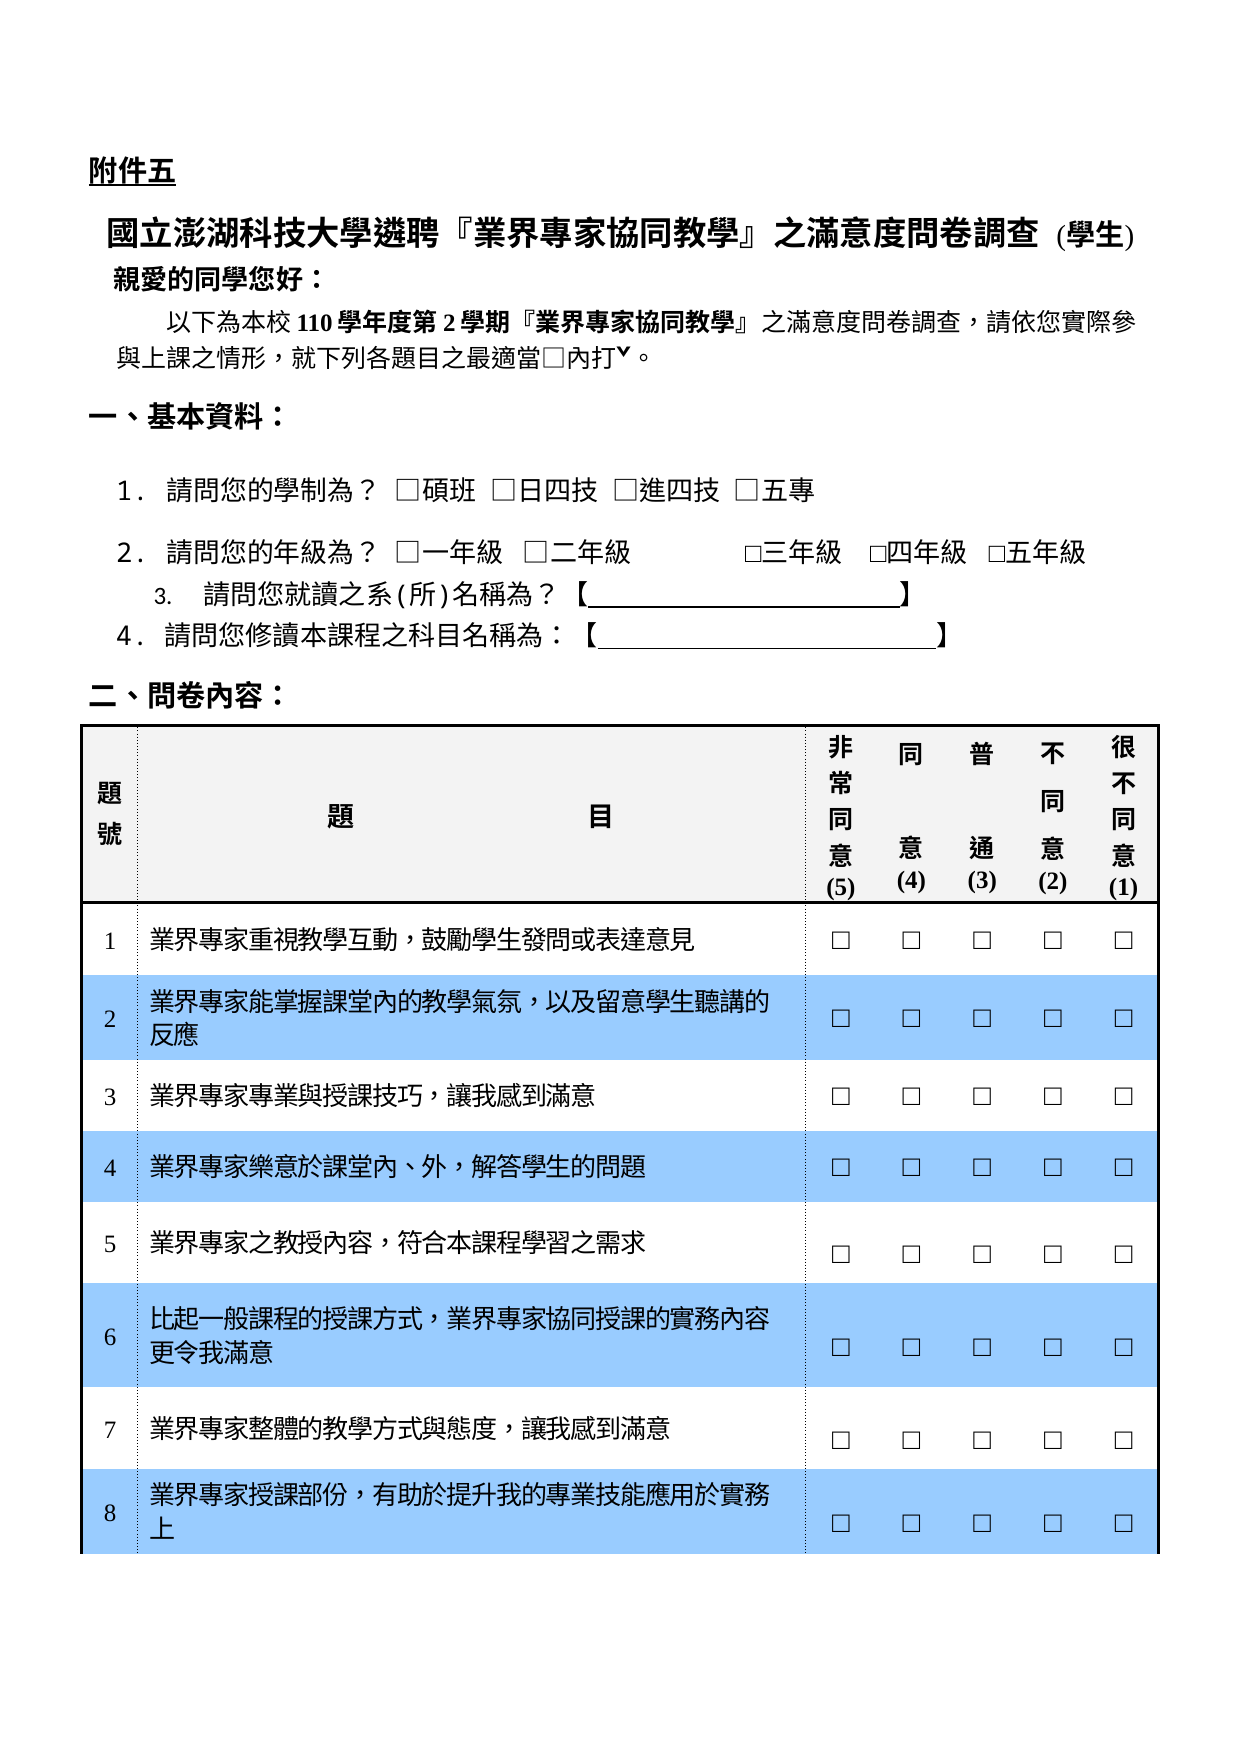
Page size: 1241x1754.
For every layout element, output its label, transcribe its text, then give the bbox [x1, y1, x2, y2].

table_header 題 號 [83, 727, 138, 901]
table_cell □ [805, 1283, 876, 1387]
table_cell 業界專家授課部份，有助於提升我的專業技能應用於實務上 [138, 1469, 805, 1554]
table_cell □ [947, 975, 1017, 1060]
table_cell □ [1017, 1388, 1088, 1469]
table_cell □ [947, 1283, 1017, 1387]
text 附件五 [89, 127, 1152, 189]
text 1. 請問您的學制為？ □碩班 □日四技 □進四技 □五專 [89, 445, 1154, 508]
table_cell □ [1088, 975, 1157, 1060]
table_cell 7 [83, 1388, 138, 1469]
text 國立澎湖科技大學遴聘『業界專家協同教學』之滿意度問卷調查 (學生) [89, 189, 1152, 252]
table_cell 5 [83, 1202, 138, 1283]
table_cell □ [1017, 904, 1088, 975]
table_cell □ [805, 904, 876, 975]
table_cell □ [876, 1131, 947, 1202]
table_header 很 不 同 意 (1) [1088, 727, 1157, 901]
table_cell □ [947, 1388, 1017, 1469]
table_cell □ [805, 1469, 876, 1554]
table_cell □ [1017, 975, 1088, 1060]
table_cell □ [1017, 1202, 1088, 1283]
table_cell □ [876, 904, 947, 975]
table_cell □ [1088, 1202, 1157, 1283]
table_cell 2 [83, 975, 138, 1060]
table_cell □ [876, 1388, 947, 1469]
table_cell □ [947, 1131, 1017, 1202]
table_cell □ [1088, 1283, 1157, 1387]
table_cell □ [876, 975, 947, 1060]
text 4. 請問您修讀本課程之科目名稱為：【 】 [116, 612, 1152, 654]
table_header 同 意 (4) [876, 727, 947, 901]
table_cell □ [805, 1131, 876, 1202]
table_cell 3 [83, 1060, 138, 1131]
table_cell □ [876, 1283, 947, 1387]
table_cell □ [1017, 1060, 1088, 1131]
table_cell 1 [83, 904, 138, 975]
text 親愛的同學您好： [89, 258, 1152, 297]
table_cell □ [947, 1469, 1017, 1554]
table_cell □ [1088, 1131, 1157, 1202]
table_cell □ [805, 1388, 876, 1469]
table_header 題 目 [138, 727, 805, 901]
text 二、問卷內容： [89, 672, 1152, 715]
table_cell 業界專家重視教學互動，鼓勵學生發問或表達意見 [138, 904, 805, 975]
table_cell □ [1017, 1283, 1088, 1387]
table_cell □ [1088, 1469, 1157, 1554]
table_cell □ [947, 904, 1017, 975]
text 一、基本資料： [89, 394, 1152, 436]
table_header 非 常 同 意 (5) [805, 727, 876, 901]
table_cell □ [805, 975, 876, 1060]
table_cell □ [876, 1060, 947, 1131]
table_cell □ [947, 1060, 1017, 1131]
table_cell □ [1088, 904, 1157, 975]
list 請問您就讀之系(所)名稱為？【 】 [153, 570, 1152, 612]
table_cell 6 [83, 1283, 138, 1387]
table_cell □ [805, 1060, 876, 1131]
table_header 不 同 意 (2) [1017, 727, 1088, 901]
table_cell □ [947, 1202, 1017, 1283]
table_cell 業界專家整體的教學方式與態度，讓我感到滿意 [138, 1388, 805, 1469]
table_cell 比起一般課程的授課方式，業界專家協同授課的實務內容更令我滿意 [138, 1283, 805, 1387]
table_cell 業界專家專業與授課技巧，讓我感到滿意 [138, 1060, 805, 1131]
table_cell □ [1017, 1131, 1088, 1202]
table_cell □ [1088, 1060, 1157, 1131]
table_cell 業界專家能掌握課堂內的教學氣氛，以及留意學生聽講的反應 [138, 975, 805, 1060]
table_cell □ [1088, 1388, 1157, 1469]
table_cell 4 [83, 1131, 138, 1202]
table_header 普 通 (3) [947, 727, 1017, 901]
table_cell □ [1017, 1469, 1088, 1554]
table_cell 業界專家樂意於課堂內、外，解答學生的問題 [138, 1131, 805, 1202]
table_cell 業界專家之教授內容，符合本課程學習之需求 [138, 1202, 805, 1283]
table_cell 8 [83, 1469, 138, 1554]
text 以下為本校110學年度第2學期『業界專家協同教學』之滿意度問卷調查，請依您實際參與上課之情形，就下列各題目之最適當□內打ˇ。 [116, 302, 1137, 375]
table_cell □ [805, 1202, 876, 1283]
table_cell □ [876, 1202, 947, 1283]
text 2. 請問您的年級為？ □一年級 □二年級 □三年級 □四年級 □五年級 [89, 508, 1154, 570]
table_cell □ [876, 1469, 947, 1554]
